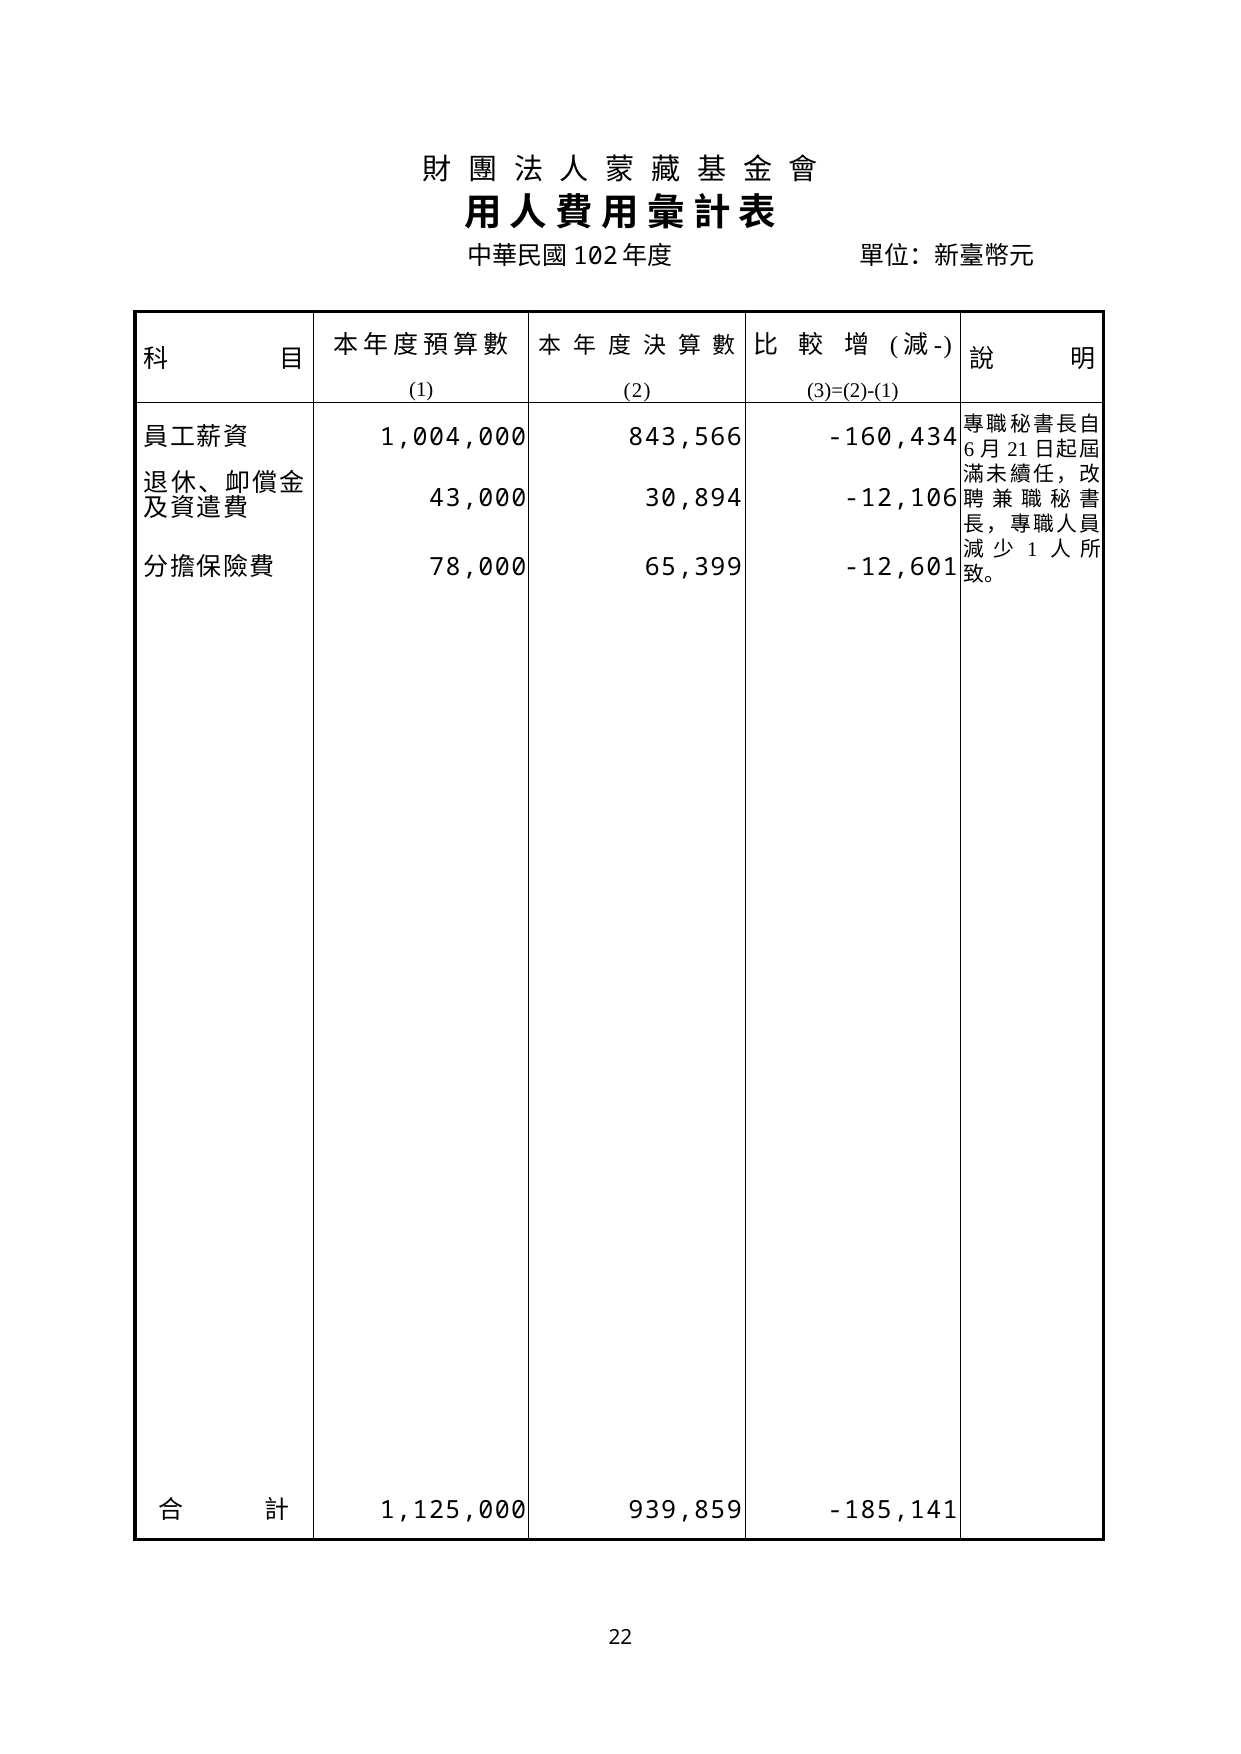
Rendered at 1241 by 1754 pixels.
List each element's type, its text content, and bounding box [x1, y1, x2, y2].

table_cell [961, 841, 1102, 897]
table_cell [137, 953, 313, 1008]
table_cell 合 計 [137, 1488, 313, 1538]
table_cell 分擔保險費 [137, 530, 313, 595]
table_cell 78,000 [314, 530, 528, 595]
table_cell [746, 1120, 960, 1176]
table_cell [314, 1338, 528, 1388]
table_cell [961, 1065, 1102, 1120]
table_cell 843,566 [529, 403, 745, 462]
table_cell [137, 1176, 313, 1232]
table_cell [137, 729, 313, 785]
table_cell [746, 595, 960, 651]
table_header 本年度預算數 [314, 313, 528, 373]
table_cell [529, 1065, 745, 1120]
table_cell -160,434 [746, 403, 960, 462]
table_cell [961, 1232, 1102, 1288]
table_cell [137, 1438, 313, 1488]
table_cell [746, 1388, 960, 1438]
table_cell [961, 897, 1102, 953]
table_cell [529, 595, 745, 651]
table_cell [314, 595, 528, 651]
table_cell [137, 897, 313, 953]
table_cell [314, 1009, 528, 1064]
table_header 本年度決算數 [529, 313, 745, 373]
table_cell [961, 1338, 1102, 1388]
table_cell [137, 841, 313, 897]
table_cell [961, 785, 1102, 841]
table_cell [529, 1338, 745, 1388]
table_cell 65,399 [529, 530, 745, 595]
table_cell -185,141 [746, 1488, 960, 1538]
table_cell [314, 1232, 528, 1288]
table_cell 939,859 [529, 1488, 745, 1538]
table_cell [961, 1438, 1102, 1488]
table_cell 43,000 [314, 462, 528, 530]
table_cell [746, 841, 960, 897]
table_cell [529, 1120, 745, 1176]
table_cell [961, 1176, 1102, 1232]
text 中華民國102年度 單位：新臺幣元 [449, 234, 1146, 272]
table_cell [137, 1338, 313, 1388]
table_cell [137, 1388, 313, 1438]
table_cell [746, 1065, 960, 1120]
table_header 科目 [137, 313, 313, 402]
table_cell [961, 1488, 1102, 1538]
table_cell [137, 1120, 313, 1176]
table_cell 退休、卹償金及資遣費 [137, 462, 313, 530]
table_cell (2) [529, 374, 745, 402]
table_cell [314, 1388, 528, 1438]
table_cell [746, 1232, 960, 1288]
table_cell 30,894 [529, 462, 745, 530]
table_cell [314, 651, 528, 729]
table_cell [961, 1009, 1102, 1064]
text 用人費用彙計表 [94, 189, 1146, 234]
table_cell [137, 1009, 313, 1064]
table_cell [137, 1232, 313, 1288]
table_cell [314, 1176, 528, 1232]
table_header 說明 [961, 313, 1102, 402]
table_cell [314, 953, 528, 1008]
table_cell [746, 785, 960, 841]
table_cell [961, 651, 1102, 729]
table_cell [314, 1065, 528, 1120]
table_cell 員工薪資 [137, 403, 313, 462]
table_cell [137, 1288, 313, 1338]
table_cell [961, 953, 1102, 1008]
table_cell [529, 651, 745, 729]
table_cell [746, 729, 960, 785]
table_cell [529, 841, 745, 897]
table_cell [529, 1009, 745, 1064]
table_cell [529, 1438, 745, 1488]
table_cell [529, 953, 745, 1008]
table_cell (1) [314, 374, 528, 402]
table_cell [529, 897, 745, 953]
table_cell [746, 1288, 960, 1338]
table_cell [314, 729, 528, 785]
table_cell [314, 841, 528, 897]
table_cell -12,106 [746, 462, 960, 530]
table_cell [529, 729, 745, 785]
table_cell [746, 1009, 960, 1064]
table_cell (3)=(2)-(1) [746, 374, 960, 402]
table_cell [529, 1388, 745, 1438]
table_cell [314, 1120, 528, 1176]
table_cell [314, 1288, 528, 1338]
table_cell 1,004,000 [314, 403, 528, 462]
table_cell [314, 897, 528, 953]
table_cell [314, 785, 528, 841]
table_cell 1,125,000 [314, 1488, 528, 1538]
table_cell [314, 1438, 528, 1488]
table_cell [746, 897, 960, 953]
table_cell [961, 1288, 1102, 1338]
table_cell [137, 1065, 313, 1120]
table_cell [961, 595, 1102, 651]
table_cell [746, 651, 960, 729]
table_cell [529, 1288, 745, 1338]
table_cell 專職秘書長自6月21日起屆滿未續任，改聘兼職秘書長，專職人員減少1人所致。 [961, 403, 1102, 595]
table_cell [746, 953, 960, 1008]
text 財團法人蒙藏基金會 [94, 143, 1146, 189]
table_cell [961, 1388, 1102, 1438]
table_header 比 較 增 (減-) [746, 313, 960, 373]
table_cell [746, 1438, 960, 1488]
table_cell [137, 785, 313, 841]
table_cell [137, 595, 313, 651]
table_cell -12,601 [746, 530, 960, 595]
table_cell [529, 785, 745, 841]
table_cell [529, 1232, 745, 1288]
table_cell [961, 1120, 1102, 1176]
table_cell [961, 729, 1102, 785]
table_cell [746, 1338, 960, 1388]
table_cell [137, 651, 313, 729]
table_cell [529, 1176, 745, 1232]
table_cell [746, 1176, 960, 1232]
